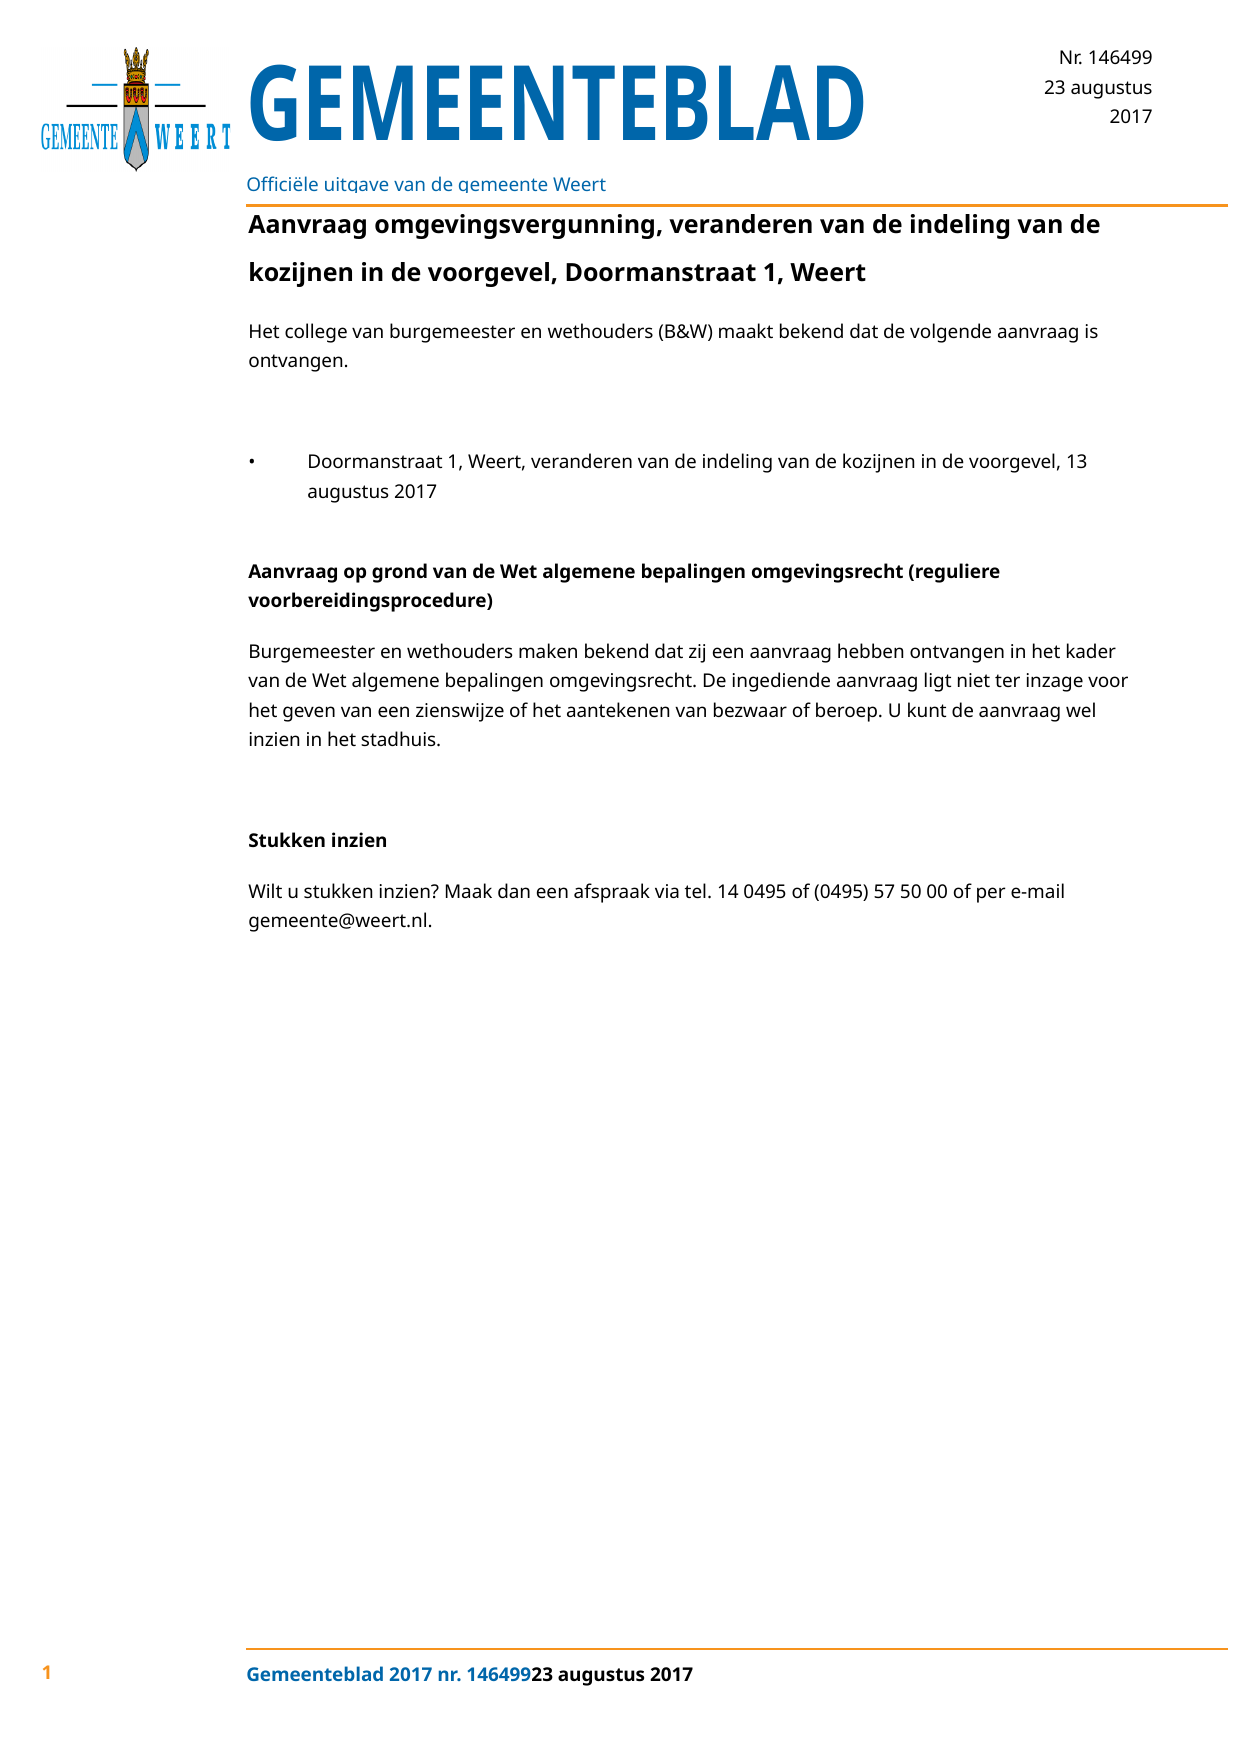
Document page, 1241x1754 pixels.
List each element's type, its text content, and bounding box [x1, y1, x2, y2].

text Wilt u stukken inzien? Maak dan een afspraak via tel. 14 0495 of (0495) 57 50 00 of per e-mail gemeente@weert.nl. [248, 878, 1152, 933]
picture [41, 47, 231, 172]
text Het college van burgemeester en wethouders (B&W) maakt bekend dat de volgende aanvraag is ontvangen. [248, 318, 1152, 373]
text Aanvraag omgevingsvergunning, veranderen van de indeling van de kozijnen in de voorgevel, Doormanstraat 1, Weert [248, 207, 1152, 288]
list Doormanstraat 1, Weert, veranderen van de indeling van de kozijnen in de voorgevel, 13 augustus 2017 [248, 448, 1152, 504]
text Burgemeester en wethouders maken bekend dat zij een aanvraag hebben ontvangen in het kader van de Wet algemene bepalingen omgevingsrecht. De ingediende aanvraag ligt niet ter inzage voor het geven van een zienswijze of het aantekenen van bezwaar of beroep. U kunt de aanvraag wel inzien in het stadhuis. [248, 638, 1152, 752]
text Aanvraag op grond van de Wet algemene bepalingen omgevingsrecht (reguliere voorbereidingsprocedure) [248, 558, 1152, 613]
text Stukken inzien [248, 827, 1152, 853]
